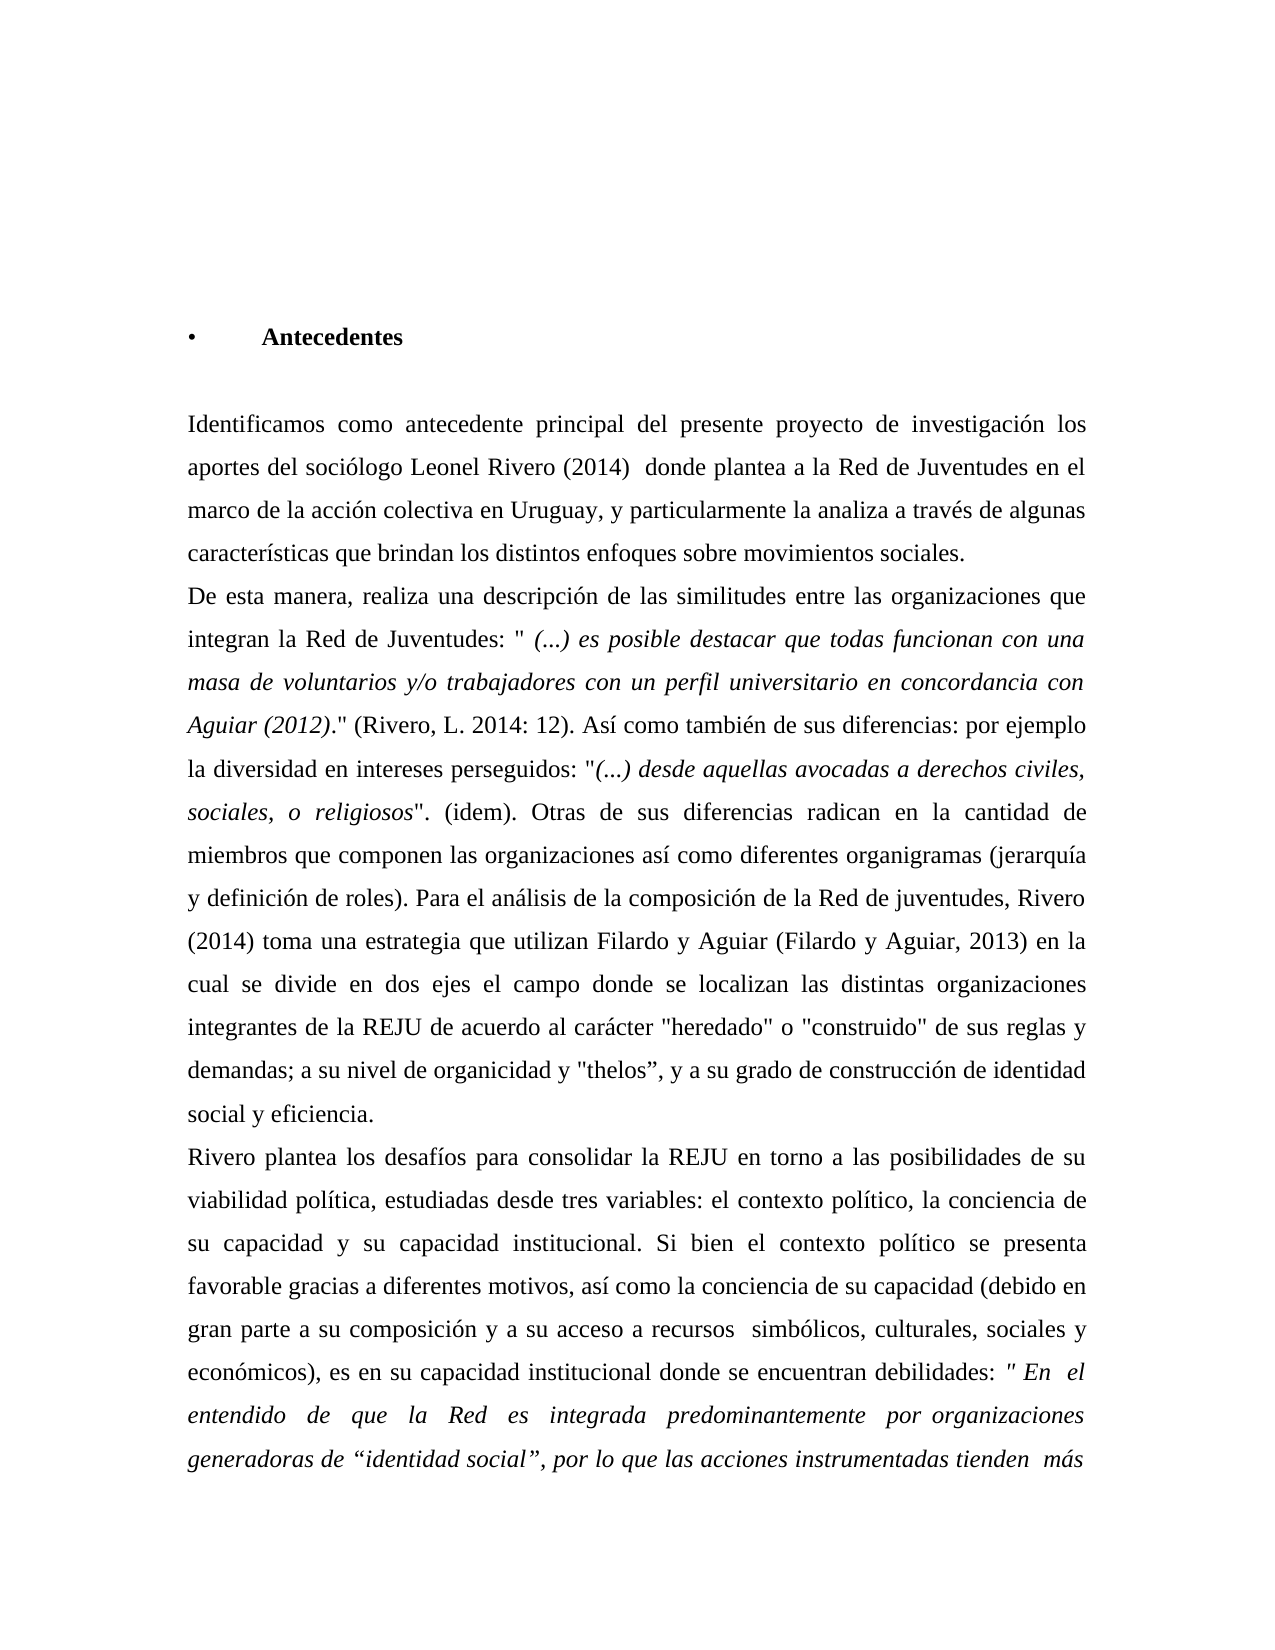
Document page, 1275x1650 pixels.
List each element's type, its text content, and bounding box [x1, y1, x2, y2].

text Rivero plantea los desafíos para consolidar la REJU en torno a las posibilidades de su viabilidad política, estudiadas desde tres variables: el contexto político, la conciencia de su capacidad y su capacidad institucional. Si bien el contexto político se presenta favorable gracias a diferentes motivos, así como la conciencia de su capacidad (debido en gran parte a su composición y a su acceso a recursos simbólicos, culturales, sociales y económicos), es en su capacidad institucional donde se encuentran debilidades: " En el entendido de que la Red es integrada predominantemente por organizaciones generadoras de “identidad social”, por lo que las acciones instrumentadas tienden más [187, 1142, 1087, 1472]
list Antecedentes [187, 322, 1087, 351]
text Identificamos como antecedente principal del presente proyecto de investigación los aportes del sociólogo Leonel Rivero (2014) donde plantea a la Red de Juventudes en el marco de la acción colectiva en Uruguay, y particularmente la analiza a través de algunas características que brindan los distintos enfoques sobre movimientos sociales. [187, 409, 1087, 567]
text De esta manera, realiza una descripción de las similitudes entre las organizaciones que integran la Red de Juventudes: " (...) es posible destacar que todas funcionan con una masa de voluntarios y/o trabajadores con un perfil universitario en concordancia con Aguiar (2012)." (Rivero, L. 2014: 12). Así como también de sus diferencias: por ejemplo la diversidad en intereses perseguidos: "(...) desde aquellas avocadas a derechos civiles, sociales, o religiosos". (idem). Otras de sus diferencias radican en la cantidad de miembros que componen las organizaciones así como diferentes organigramas (jerarquía y definición de roles). Para el análisis de la composición de la Red de juventudes, Rivero (2014) toma una estrategia que utilizan Filardo y Aguiar (Filardo y Aguiar, 2013) en la cual se divide en dos ejes el campo donde se localizan las distintas organizaciones integrantes de la REJU de acuerdo al carácter "heredado" o "construido" de sus reglas y demandas; a su nivel de organicidad y "thelos”, y a su grado de construcción de identidad social y eficiencia. [187, 581, 1087, 1127]
